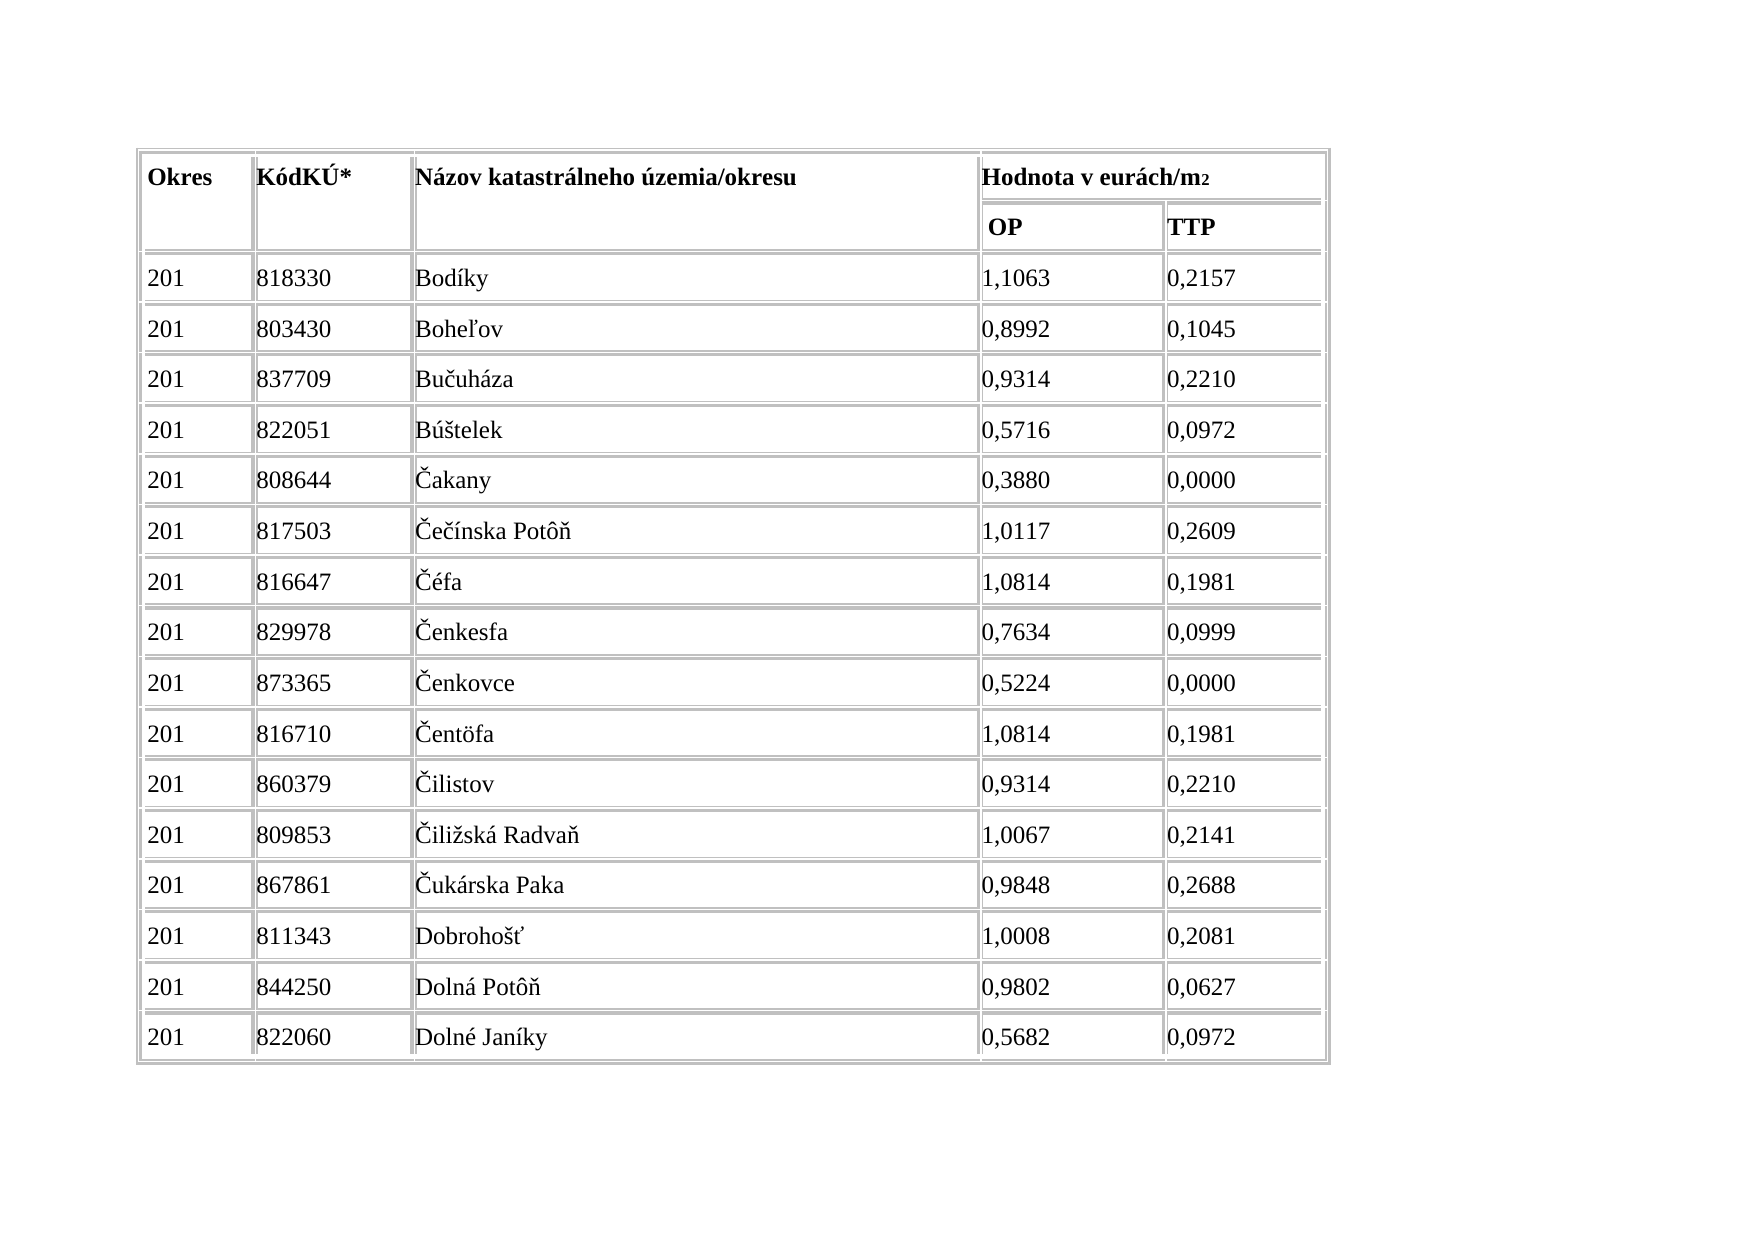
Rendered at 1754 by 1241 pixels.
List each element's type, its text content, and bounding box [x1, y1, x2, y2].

table_cell 1,1063 [983, 255, 1162, 299]
table_cell 829978 [258, 610, 410, 654]
table_cell 822060 [255, 1008, 413, 1059]
table_cell 0,2210 [1165, 350, 1328, 401]
table_cell 0,0000 [1165, 451, 1328, 502]
table_cell 201 [139, 958, 254, 1008]
table_cell 818330 [258, 255, 410, 299]
table_cell 0,0972 [1165, 1008, 1328, 1059]
table_cell 803430 [258, 306, 410, 350]
table_cell Bučuháza [417, 356, 977, 401]
table_cell 822051 [258, 407, 410, 451]
table_cell 201 [139, 856, 254, 907]
table_cell Boheľov [417, 306, 977, 350]
table_cell 873365 [258, 660, 410, 704]
table_cell 809853 [258, 812, 410, 856]
table_cell 1,0008 [983, 913, 1162, 958]
table_cell Čentöfa [417, 711, 977, 755]
table_cell 201 [139, 907, 254, 958]
table_cell 201 [139, 300, 254, 350]
table_header Hodnota v eurách/m2 [980, 149, 1328, 198]
table_cell 1,0067 [983, 812, 1162, 856]
table_cell 201 [139, 502, 254, 553]
table_cell 811343 [258, 913, 410, 958]
table_cell Čiližská Radvaň [417, 812, 977, 856]
table_cell 837709 [258, 356, 410, 401]
table_cell 0,9802 [983, 964, 1162, 1008]
table_cell Čenkovce [417, 660, 977, 704]
table_cell 201 [139, 654, 254, 704]
table_header Okres [142, 154, 254, 249]
table_cell 0,1045 [1165, 300, 1328, 350]
table_cell 816647 [258, 559, 410, 603]
table_header KódKÚ* [255, 149, 413, 249]
table_cell 201 [139, 553, 254, 603]
table_cell Bodíky [417, 255, 977, 299]
table_header Názov katastrálneho územia/okresu [414, 149, 980, 249]
table_cell 201 [139, 451, 254, 502]
table_cell 0,0999 [1165, 603, 1328, 654]
table_cell 0,9314 [983, 356, 1162, 401]
table_cell 0,0972 [1165, 401, 1328, 451]
table_cell 0,2141 [1165, 806, 1328, 856]
table_cell 816710 [258, 711, 410, 755]
table_cell 1,0814 [983, 559, 1162, 603]
table_cell 201 [139, 705, 254, 755]
table_cell 201 [139, 603, 254, 654]
table_cell 808644 [258, 458, 410, 502]
table_cell Dobrohošť [417, 913, 977, 958]
table_cell 201 [139, 249, 254, 299]
table_cell 201 [139, 350, 254, 401]
table_cell TTP [1165, 198, 1328, 249]
table_cell Čilistov [417, 761, 977, 806]
table_cell 0,5716 [983, 407, 1162, 451]
table_cell 817503 [258, 508, 410, 553]
table_cell Dolná Potôň [417, 964, 977, 1008]
table_cell 1,0814 [983, 711, 1162, 755]
table_cell 0,5682 [980, 1008, 1165, 1059]
table_cell 201 [139, 1008, 254, 1059]
table_cell Čakany [417, 458, 977, 502]
table_cell Čenkesfa [417, 610, 977, 654]
table_cell 0,0627 [1165, 958, 1328, 1008]
table_cell Čéfa [417, 559, 977, 603]
table_cell OP [983, 205, 1162, 249]
table_cell 0,2688 [1165, 856, 1328, 907]
table_cell 0,8992 [983, 306, 1162, 350]
table_cell Dolné Janíky [414, 1008, 980, 1059]
table_cell Čečínska Potôň [417, 508, 977, 553]
table_cell 860379 [258, 761, 410, 806]
table_cell Búštelek [417, 407, 977, 451]
table_cell 0,9848 [983, 863, 1162, 907]
table_cell 0,1981 [1165, 553, 1328, 603]
table_cell 0,7634 [983, 610, 1162, 654]
table_cell 0,2609 [1165, 502, 1328, 553]
table_cell 0,0000 [1165, 654, 1328, 704]
table_cell 0,2210 [1165, 755, 1328, 806]
table_cell 0,9314 [983, 761, 1162, 806]
table_cell 201 [139, 755, 254, 806]
table_cell 0,1981 [1165, 705, 1328, 755]
table_cell 201 [139, 401, 254, 451]
table_cell 867861 [258, 863, 410, 907]
table_cell 1,0117 [983, 508, 1162, 553]
table_cell 844250 [258, 964, 410, 1008]
table_cell 0,5224 [983, 660, 1162, 704]
table_cell 0,3880 [983, 458, 1162, 502]
table_cell 201 [139, 806, 254, 856]
table_cell 0,2157 [1165, 249, 1328, 299]
table_cell Čukárska Paka [417, 863, 977, 907]
table_cell 0,2081 [1165, 907, 1328, 958]
